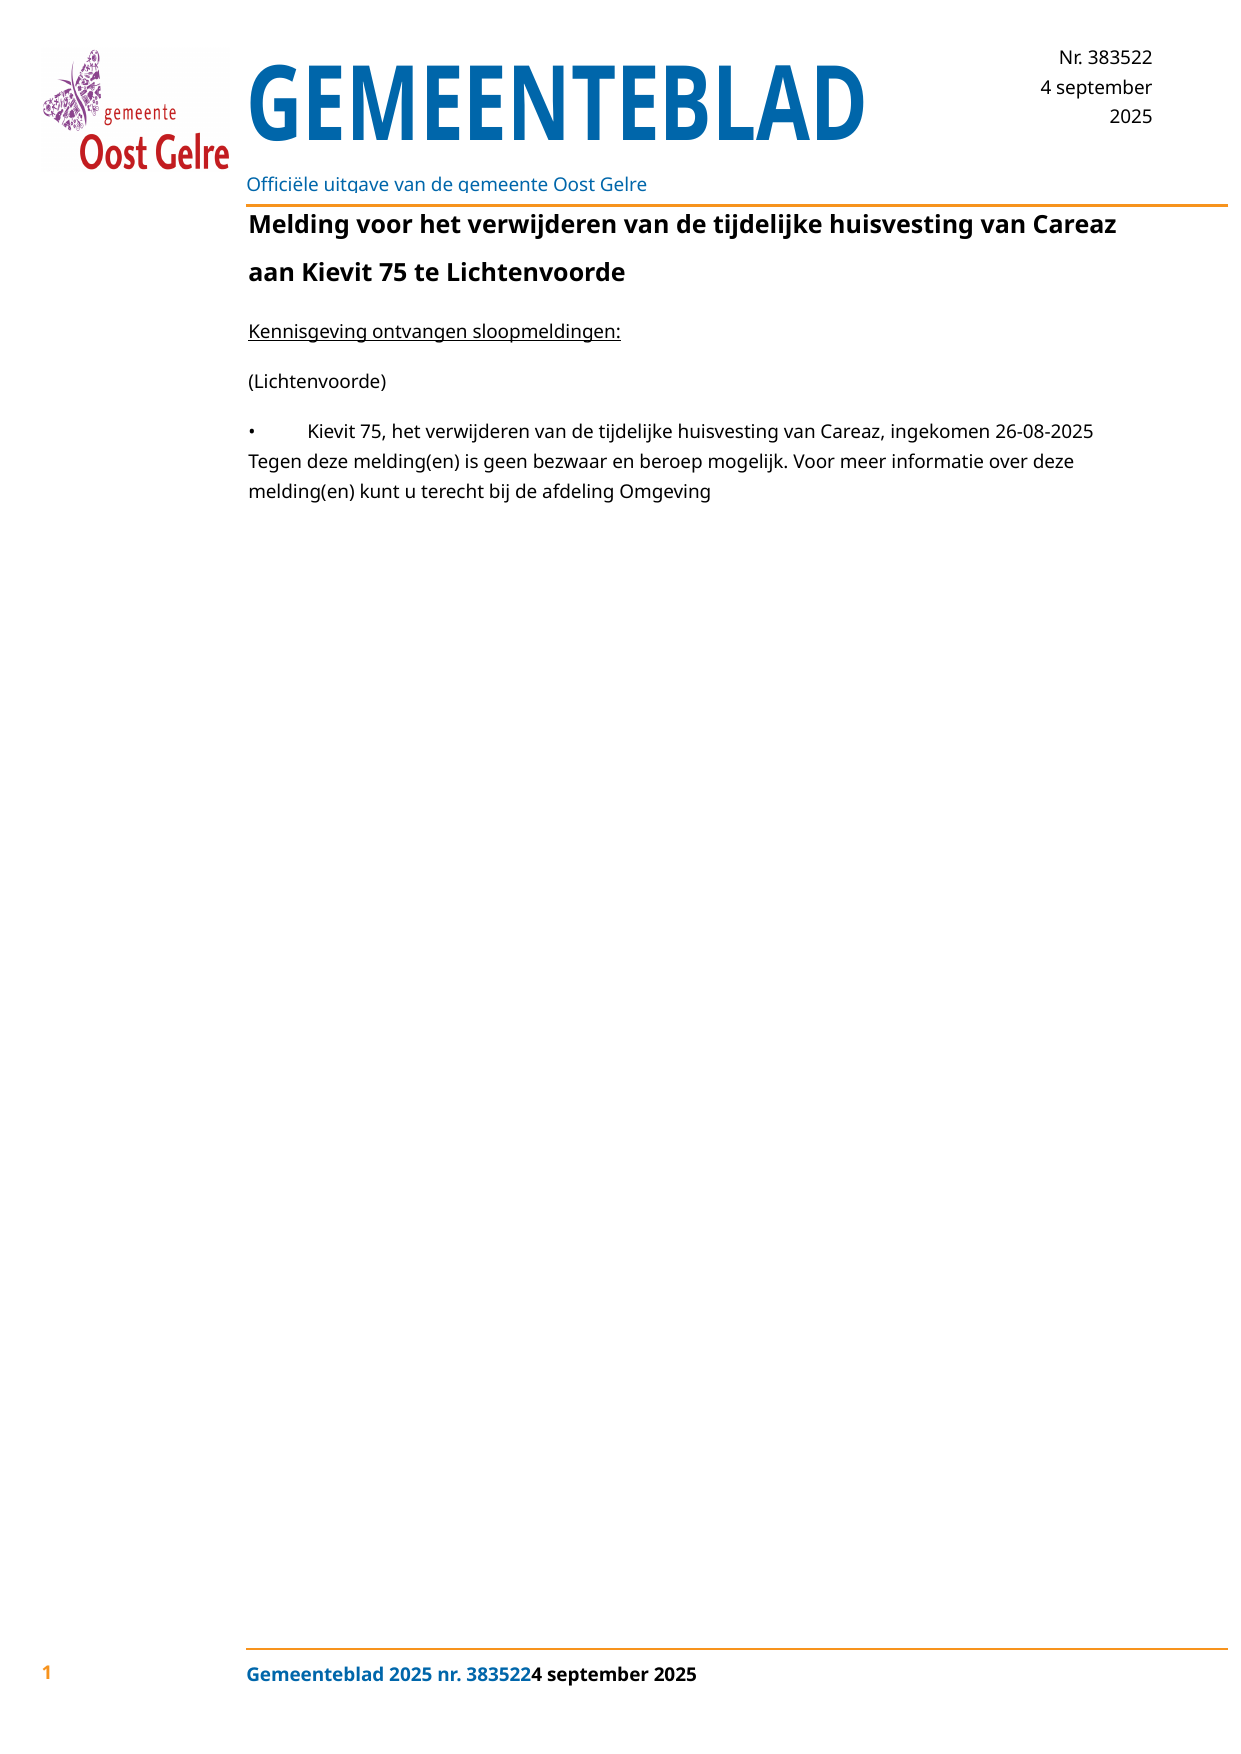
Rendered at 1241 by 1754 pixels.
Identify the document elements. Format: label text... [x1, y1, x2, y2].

text Tegen deze melding(en) is geen bezwaar en beroep mogelijk. Voor meer informatie over deze melding(en) kunt u terecht bij de afdeling Omgeving [248, 448, 1152, 504]
text Melding voor het verwijderen van de tijdelijke huisvesting van Careaz aan Kievit 75 te Lichtenvoorde [248, 207, 1152, 288]
picture [41, 47, 231, 172]
text (Lichtenvoorde) [248, 368, 1152, 394]
text Kennisgeving ontvangen sloopmeldingen: [248, 318, 1152, 344]
list Kievit 75, het verwijderen van de tijdelijke huisvesting van Careaz, ingekomen 26-08-2025 [248, 419, 1152, 444]
